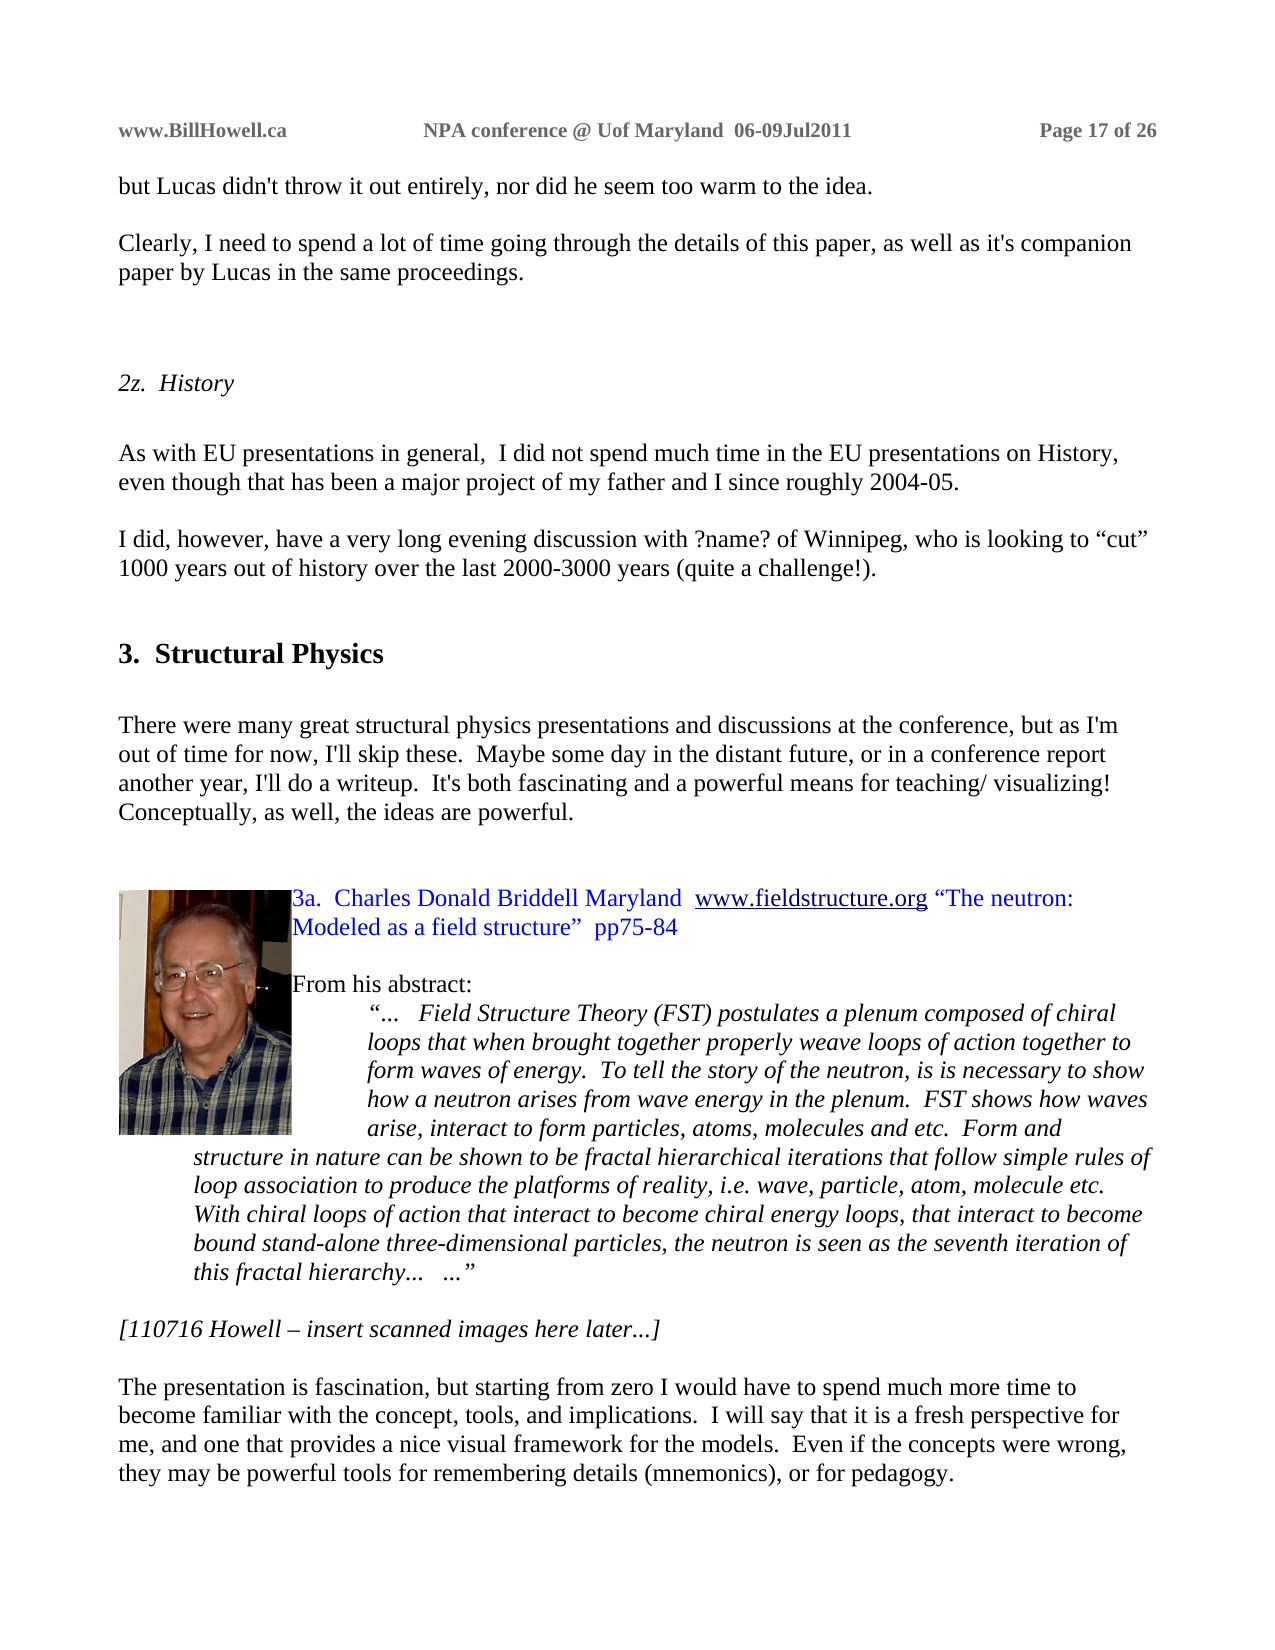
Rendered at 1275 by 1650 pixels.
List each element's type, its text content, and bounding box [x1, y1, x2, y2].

text “... Field Structure Theory (FST) postulates a plenum composed of chiral loops that when brought together properly weave loops of action together to form waves of energy. To tell the story of the neutron, is is necessary to show how a neutron arises from wave energy in the plenum. FST shows how waves arise, interact to form particles, atoms, molecules and etc. Form and structure in nature can be shown to be fractal hierarchical iterations that follow simple rules of loop association to produce the platforms of reality, i.e. wave, particle, atom, molecule etc. With chiral loops of action that interact to become chiral energy loops, that interact to become bound stand-alone three-dimensional particles, the neutron is seen as the seventh iteration of this fractal hierarchy... ...” [193, 998, 1157, 1286]
picture [119, 890, 292, 1135]
text [110716 Howell – insert scanned images here later...] [118, 1314, 1157, 1343]
text The presentation is fascination, but starting from zero I would have to spend much more time to become familiar with the concept, tools, and implications. I will say that it is a fresh perspective for me, and one that provides a nice visual framework for the models. Even if the concepts were wrong, they may be powerful tools for remembering details (mnemonics), or for pedagogy. [118, 1372, 1157, 1487]
text As with EU presentations in general, I did not spend much time in the EU presentations on History, even though that has been a major project of my father and I since roughly 2004-05. [118, 438, 1157, 496]
text There were many great structural physics presentations and discussions at the conference, but as I'm out of time for now, I'll skip these. Maybe some day in the distant future, or in a conference report another year, I'll do a writeup. It's both fascinating and a powerful means for teaching/ visualizing! Conceptually, as well, the ideas are powerful. [118, 711, 1157, 826]
text 3a. Charles Donald Briddell Maryland www.fieldstructure.org “The neutron: Modeled as a field structure” pp75-84 [118, 883, 1157, 941]
text Clearly, I need to spend a lot of time going through the details of this paper, as well as it's companion paper by Lucas in the same proceedings. [118, 228, 1157, 286]
subtitle 2z. History [118, 368, 1157, 397]
text From his abstract: [292, 969, 1157, 998]
subtitle 3. Structural Physics [118, 636, 1157, 669]
text I did, however, have a very long evening discussion with ?name? of Winnipeg, who is looking to “cut” 1000 years out of history over the last 2000-3000 years (quite a challenge!). [118, 524, 1157, 582]
text but Lucas didn't throw it out entirely, nor did he seem too warm to the idea. [118, 171, 1157, 199]
